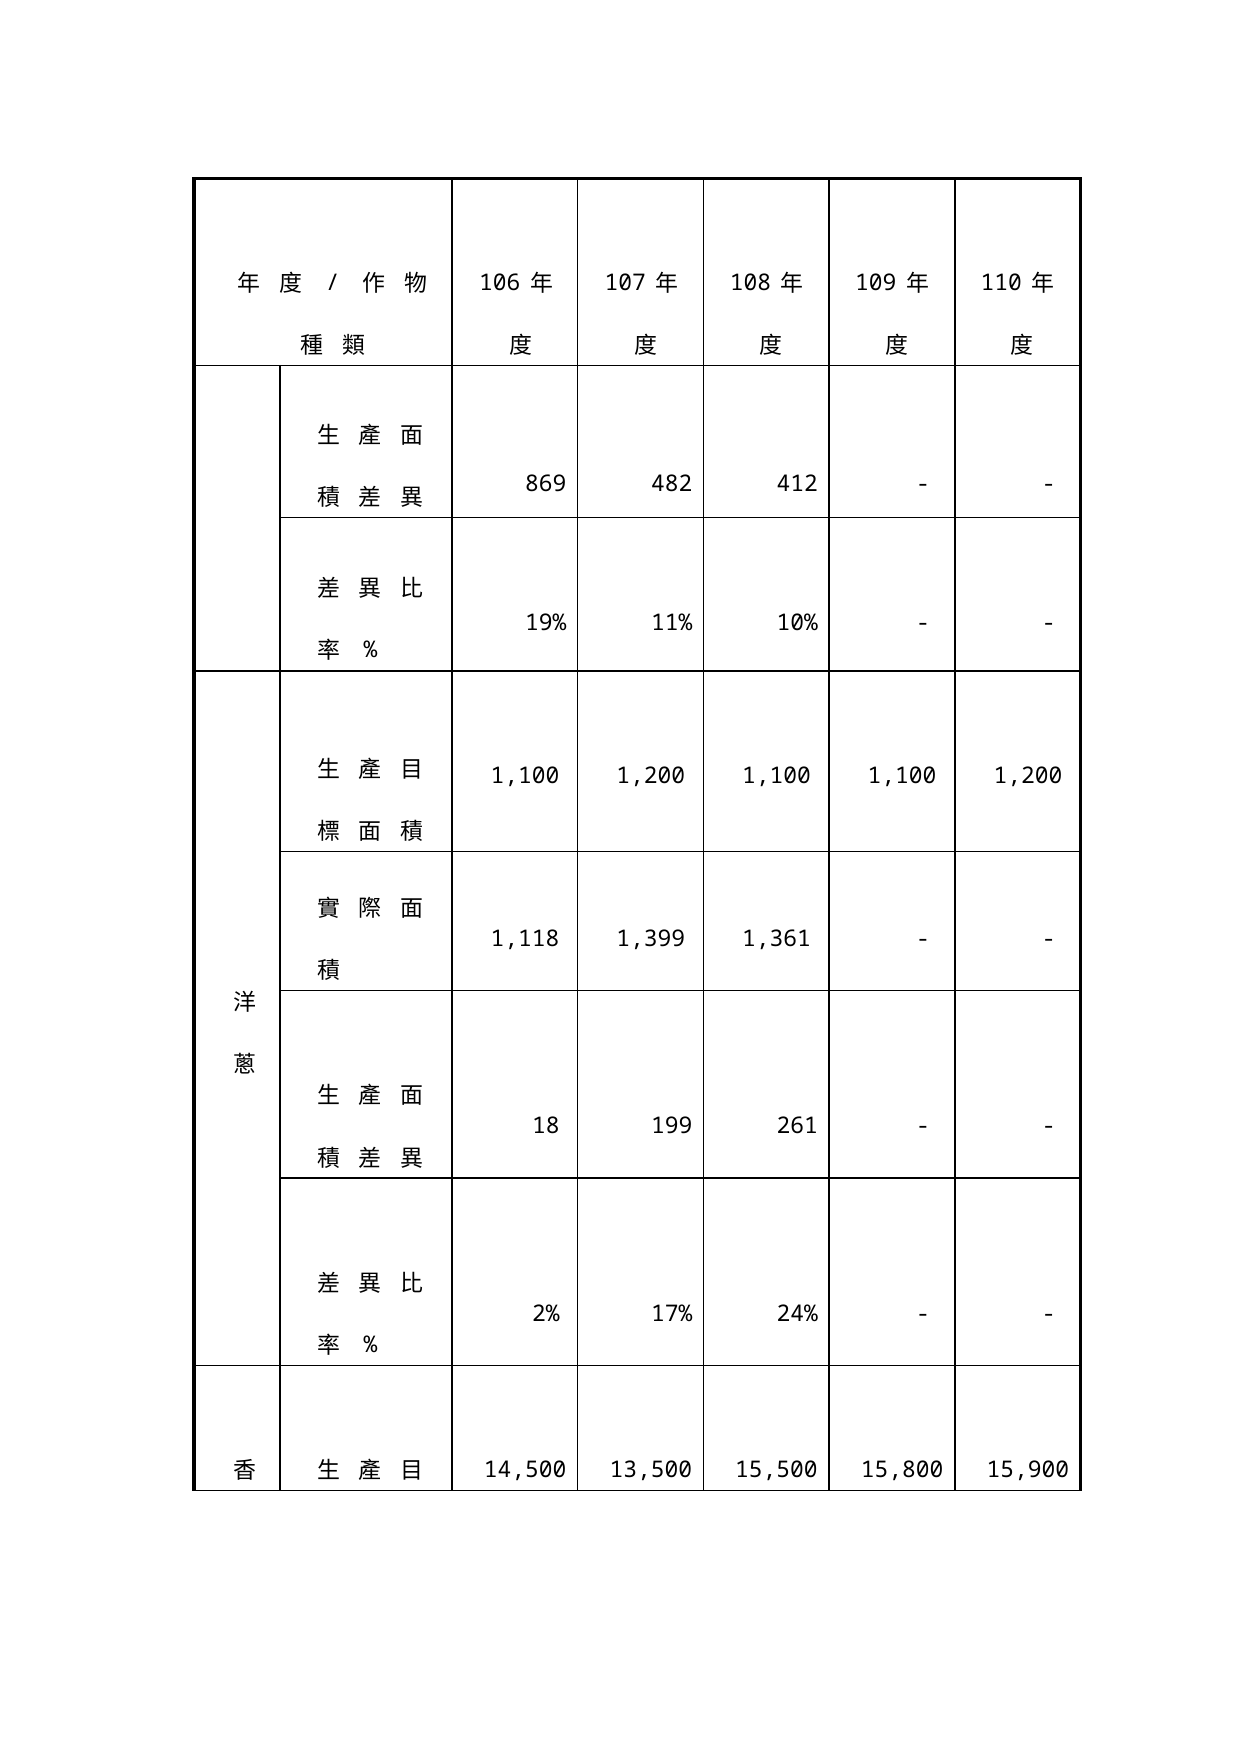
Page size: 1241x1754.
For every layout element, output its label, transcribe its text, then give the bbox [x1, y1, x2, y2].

table_cell 261 [704, 991, 828, 1177]
table_cell 1,100 [453, 672, 577, 851]
table_cell 1,200 [578, 672, 703, 851]
table_cell - [956, 366, 1079, 517]
table_header 109年度 [830, 180, 954, 365]
table_cell 13,500 [578, 1366, 703, 1490]
table_header 110年度 [956, 180, 1079, 365]
table_cell 17% [578, 1179, 703, 1365]
table_cell 15,900 [956, 1366, 1079, 1490]
table_cell 19% [453, 518, 577, 670]
table_cell 2% [453, 1179, 577, 1365]
table_cell - [830, 1179, 954, 1365]
table_cell [196, 366, 279, 670]
table_cell - [830, 852, 954, 990]
table_header 107年度 [578, 180, 703, 365]
table_cell 生產目 [281, 1366, 451, 1490]
table_cell 1,399 [578, 852, 703, 990]
table_cell 1,118 [453, 852, 577, 990]
table_cell - [830, 991, 954, 1177]
table_cell 199 [578, 991, 703, 1177]
table_cell 生產目標面積 [281, 672, 451, 851]
table_cell 10% [704, 518, 828, 670]
table_cell - [830, 518, 954, 670]
table_cell 1,100 [704, 672, 828, 851]
table_cell 洋蔥 [196, 672, 279, 1365]
table_cell 實際面積 [281, 852, 451, 990]
table_cell - [830, 366, 954, 517]
table_cell 生產面積差異 [281, 991, 451, 1177]
table_cell 1,100 [830, 672, 954, 851]
table_cell 24% [704, 1179, 828, 1365]
table_cell 1,200 [956, 672, 1079, 851]
table_cell - [956, 1179, 1079, 1365]
table_cell 18 [453, 991, 577, 1177]
table_cell 差異比率% [281, 1179, 451, 1365]
table_cell 生產面積差異 [281, 366, 451, 517]
table_header 108年度 [704, 180, 828, 365]
table_cell 15,800 [830, 1366, 954, 1490]
table_cell - [956, 991, 1079, 1177]
table_cell 差異比率% [281, 518, 451, 670]
table_cell 412 [704, 366, 828, 517]
table_cell 14,500 [453, 1366, 577, 1490]
table_header 106年度 [453, 180, 577, 365]
table_cell 482 [578, 366, 703, 517]
table_cell 869 [453, 366, 577, 517]
table_cell 11% [578, 518, 703, 670]
table_cell 1,361 [704, 852, 828, 990]
table_header 年度/作物種類 [196, 180, 451, 365]
table_cell - [956, 518, 1079, 670]
table_cell 香 [196, 1366, 279, 1490]
table_cell - [956, 852, 1079, 990]
table_cell 15,500 [704, 1366, 828, 1490]
